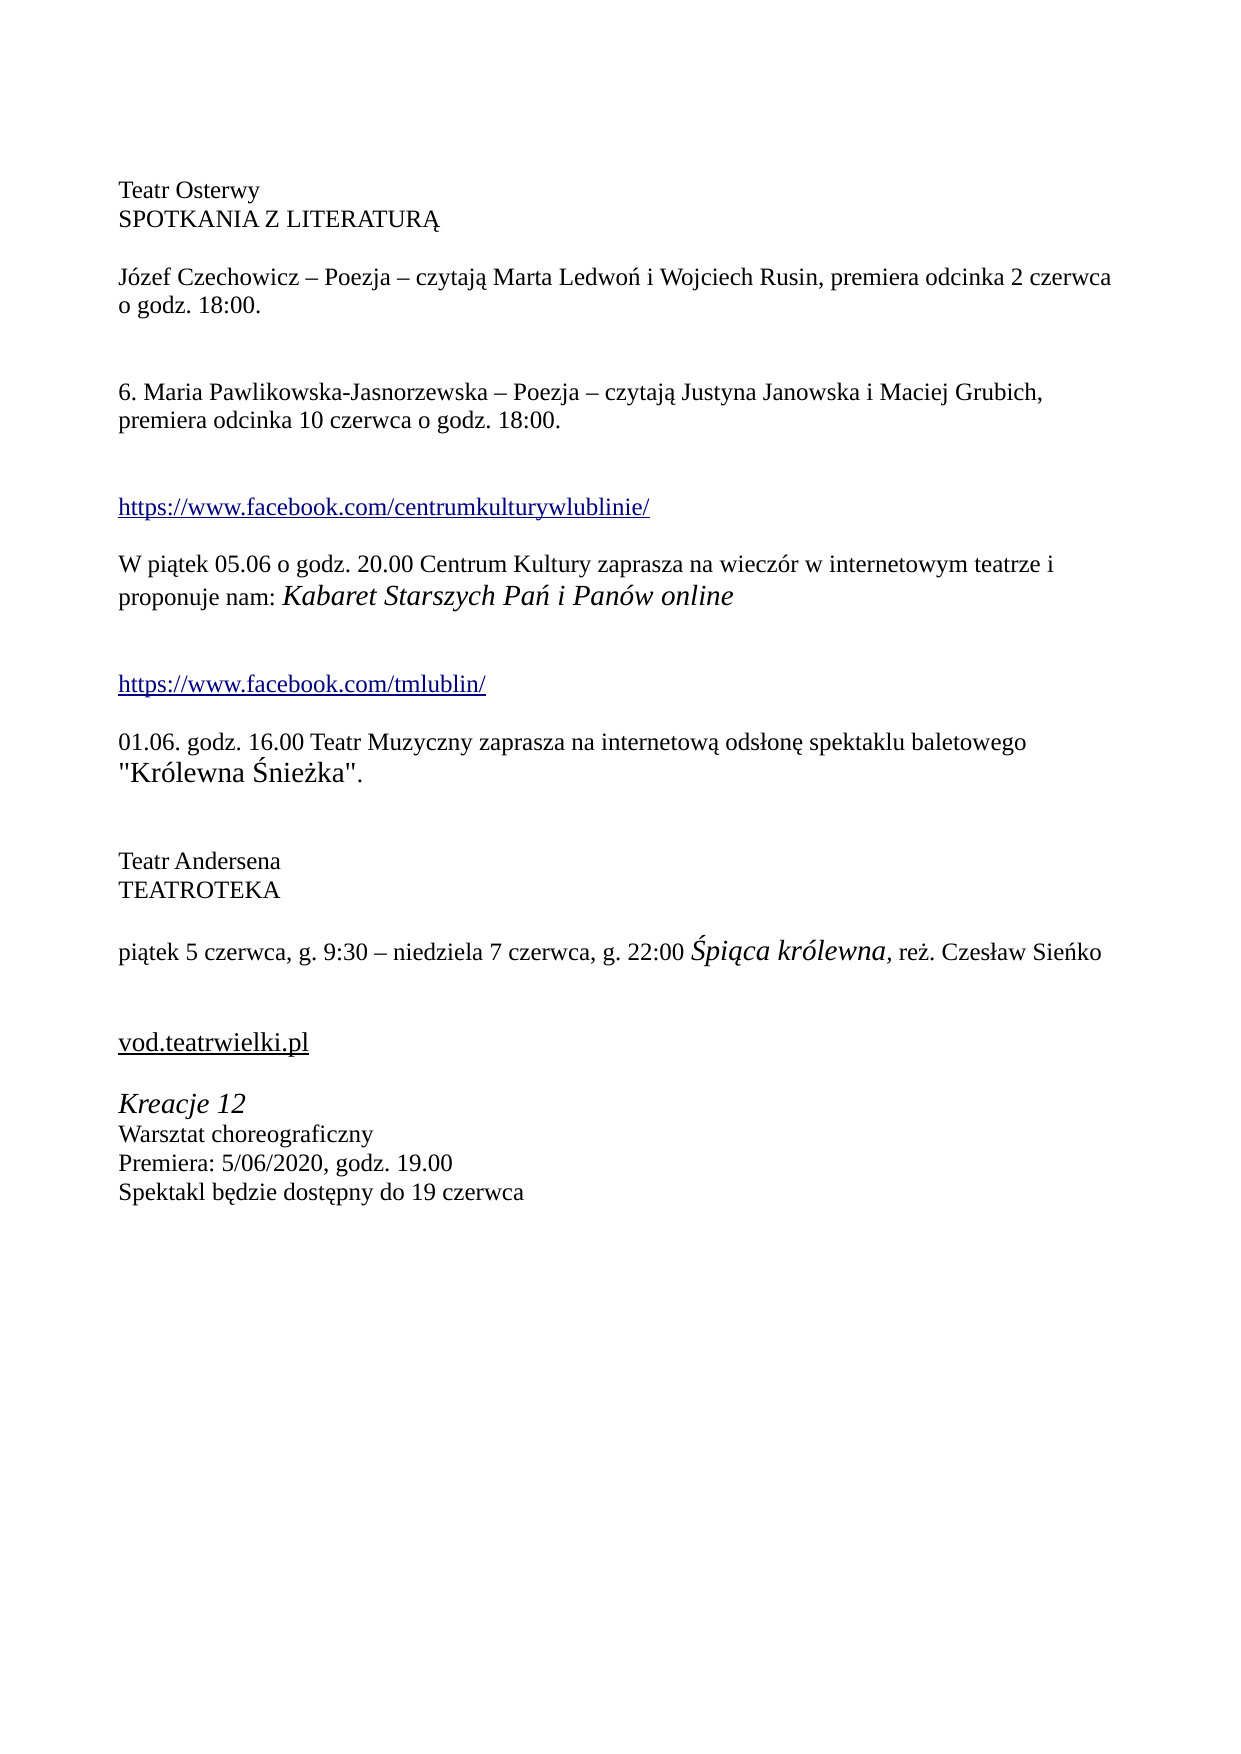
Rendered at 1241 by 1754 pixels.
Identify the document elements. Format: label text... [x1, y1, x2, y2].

text Spektakl będzie dostępny do 19 czerwca [118, 1177, 1122, 1206]
text Teatr Osterwy [118, 176, 1122, 204]
text Kreacje 12 [118, 1086, 1122, 1119]
text Teatr Andersena [118, 846, 1122, 875]
text piątek 5 czerwca, g. 9:30 – niedziela 7 czerwca, g. 22:00 Śpiąca królewna, reż. Czesław Sieńko [118, 933, 1122, 966]
text https://www.facebook.com/tmlublin/ [118, 669, 1122, 698]
text Premiera: 5/06/2020, godz. 19.00 [118, 1148, 1122, 1177]
text https://www.facebook.com/centrumkulturywlublinie/ [118, 492, 1122, 521]
text TEATROTEKA [118, 875, 1122, 904]
text Warsztat choreograficzny [118, 1119, 1122, 1148]
text Józef Czechowicz – Poezja – czytają Marta Ledwoń i Wojciech Rusin, premiera odcinka 2 czerwca o godz. 18:00. 6. Maria Pawlikowska-Jasnorzewska – Poezja – czytają Justyna Janowska i Maciej Grubich, premiera odcinka 10 czerwca o godz. 18:00. [118, 262, 1122, 434]
text vod.teatrwielki.pl [118, 1026, 1122, 1057]
text W piątek 05.06 o godz. 20.00 Centrum Kultury zaprasza na wieczór w internetowym teatrze i proponuje nam: Kabaret Starszych Pań i Panów online [118, 549, 1122, 612]
text SPOTKANIA Z LITERATURĄ [118, 204, 1122, 233]
text 01.06. godz. 16.00 Teatr Muzyczny zaprasza na internetową odsłonę spektaklu baletowego "Królewna Śnieżka". [118, 727, 1122, 789]
